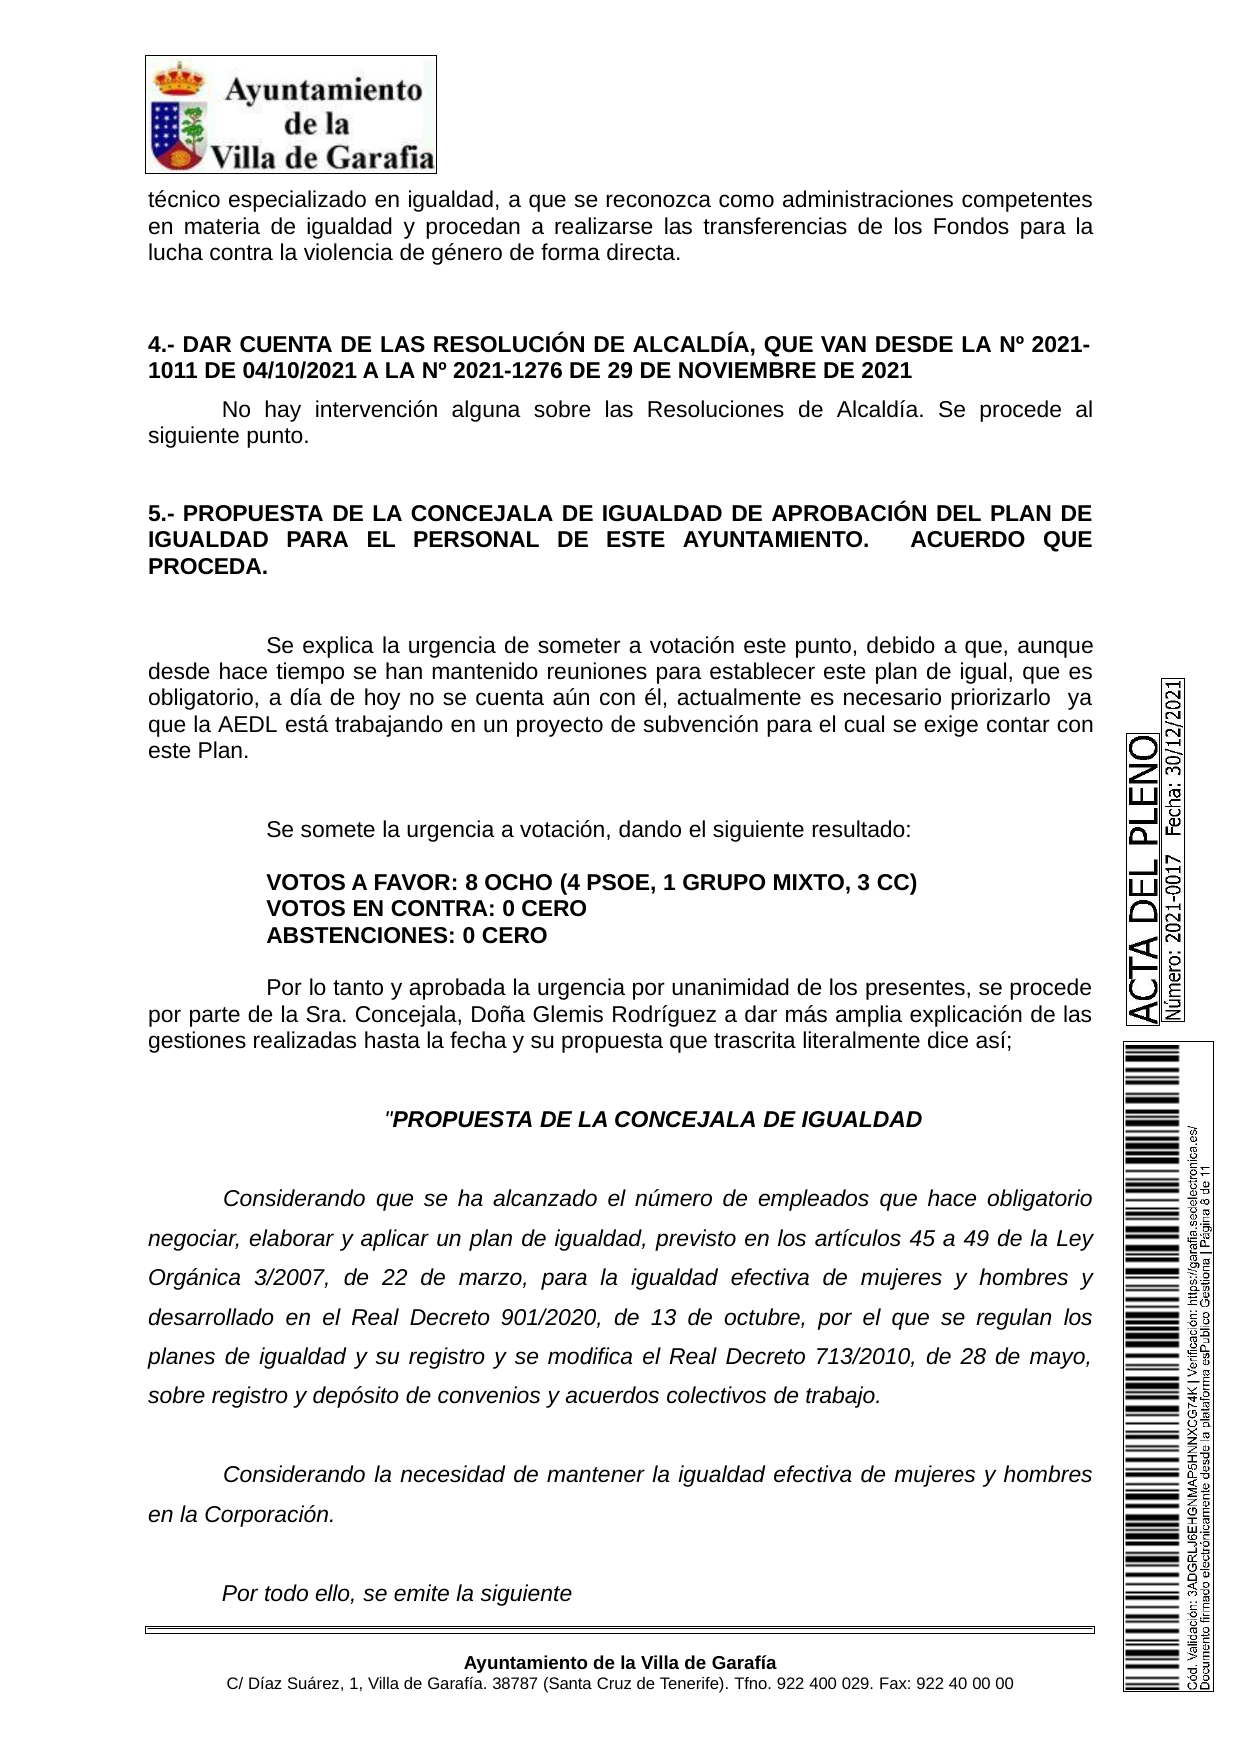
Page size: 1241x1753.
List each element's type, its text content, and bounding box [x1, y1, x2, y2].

text ABSTENCIONES: 0 CERO [266, 923, 946, 948]
text 011 DE 04/10/2021 A LA Nº 2021-1276 DE 29 DE NOVIEMBRE DE 2021 [161, 358, 1117, 384]
picture [1124, 1042, 1213, 1691]
picture [1127, 734, 1159, 1025]
text negociar, elaborar y aplicar un plan de igualdad, previsto en los artículos 45 a 49 de la Ley [148, 1226, 1117, 1251]
text ACUERDO QUE [910, 527, 1118, 553]
text "PROPUESTA DE LA CONCEJALA DE IGUALDAD [384, 1107, 949, 1133]
text este Plan. [148, 738, 1117, 764]
text técnico especializado en igualdad, a que se reconozca como administraciones competentes [148, 187, 1117, 213]
text en materia de igualdad y procedan a realizarse las transferencias de los Fondos para la [148, 214, 1117, 239]
text 4 [148, 349, 161, 357]
picture [146, 1627, 1094, 1633]
text sobre registro y depósito de convenios y acuerdos colectivos de trabajo. [148, 1383, 1117, 1409]
text 1 [148, 358, 161, 384]
text Ayuntamiento de la Villa de Garafía [463, 1653, 1039, 1674]
text en la Corporación. [148, 1502, 1116, 1527]
text Se explica la urgencia de someter a votación este punto, debido a que, aunque [266, 633, 1117, 658]
text que la AEDL está trabajando en un proyecto de subvención para el cual se exige contar con [148, 712, 1117, 737]
text Considerando que se ha alcanzado el número de empleados que hace obligatorio [223, 1186, 1117, 1212]
text desarrollado en el Real Decreto 901/2020, de 13 de octubre, por el que se regulan los [148, 1304, 1117, 1330]
text PROCEDA. [148, 554, 900, 579]
text 4 [148, 332, 161, 346]
text VOTOS A FAVOR: 8 OCHO (4 PSOE, 1 GRUPO MIXTO, 3 CC) [266, 870, 946, 896]
text Se somete la urgencia a votación, dando el siguiente resultado: [266, 817, 935, 843]
text por parte de la Sra. Concejala, Doña Glemis Rodríguez a dar más amplia explicación de las [148, 1002, 1116, 1027]
text Por todo ello, se emite la siguiente [222, 1581, 597, 1606]
picture [146, 56, 436, 173]
text planes de igualdad y su registro y se modifica el Real Decreto 713/2010, de 28 de mayo, [148, 1344, 1117, 1369]
text Considerando la necesidad de mantener la igualdad efectiva de mujeres y hombres [223, 1462, 1116, 1488]
text 5.- PROPUESTA DE LA CONCEJALA DE IGUALDAD DE APROBACIÓN DEL PLAN DE [148, 501, 1117, 527]
text obligatorio, a día de hoy no se cuenta aún con él, actualmente es necesario priorizarlo ya [148, 685, 1117, 711]
text siguiente punto. [148, 423, 1117, 449]
text .- DAR CUENTA DE LAS RESOLUCIÓN DE ALCALDÍA, QUE VAN DESDE LA Nº 2021- [161, 332, 1117, 357]
text VOTOS EN CONTRA: 0 CERO [266, 896, 946, 922]
text Por lo tanto y aprobada la urgencia por unanimidad de los presentes, se procede [266, 975, 1116, 1001]
text gestiones realizadas hasta la fecha y su propuesta que trascrita literalmente dice así; [148, 1028, 1116, 1054]
text No hay intervención alguna sobre las Resoluciones de Alcaldía. Se procede al [222, 397, 1117, 422]
text IGUALDAD PARA EL PERSONAL DE ESTE AYUNTAMIENTO. [148, 527, 900, 553]
text C/ Díaz Suárez, 1, Villa de Garafía. 38787 (Santa Cruz de Tenerife). Tfno. 922 400 029. Fax: 922 40 00 00 [226, 1674, 1039, 1693]
picture [1162, 679, 1184, 1021]
text Orgánica 3/2007, de 22 de marzo, para la igualdad efectiva de mujeres y hombres y [148, 1265, 1117, 1291]
text desde hace tiempo se han mantenido reuniones para establecer este plan de igual, que es [148, 659, 1117, 685]
text lucha contra la violencia de género de forma directa. [148, 240, 1117, 266]
